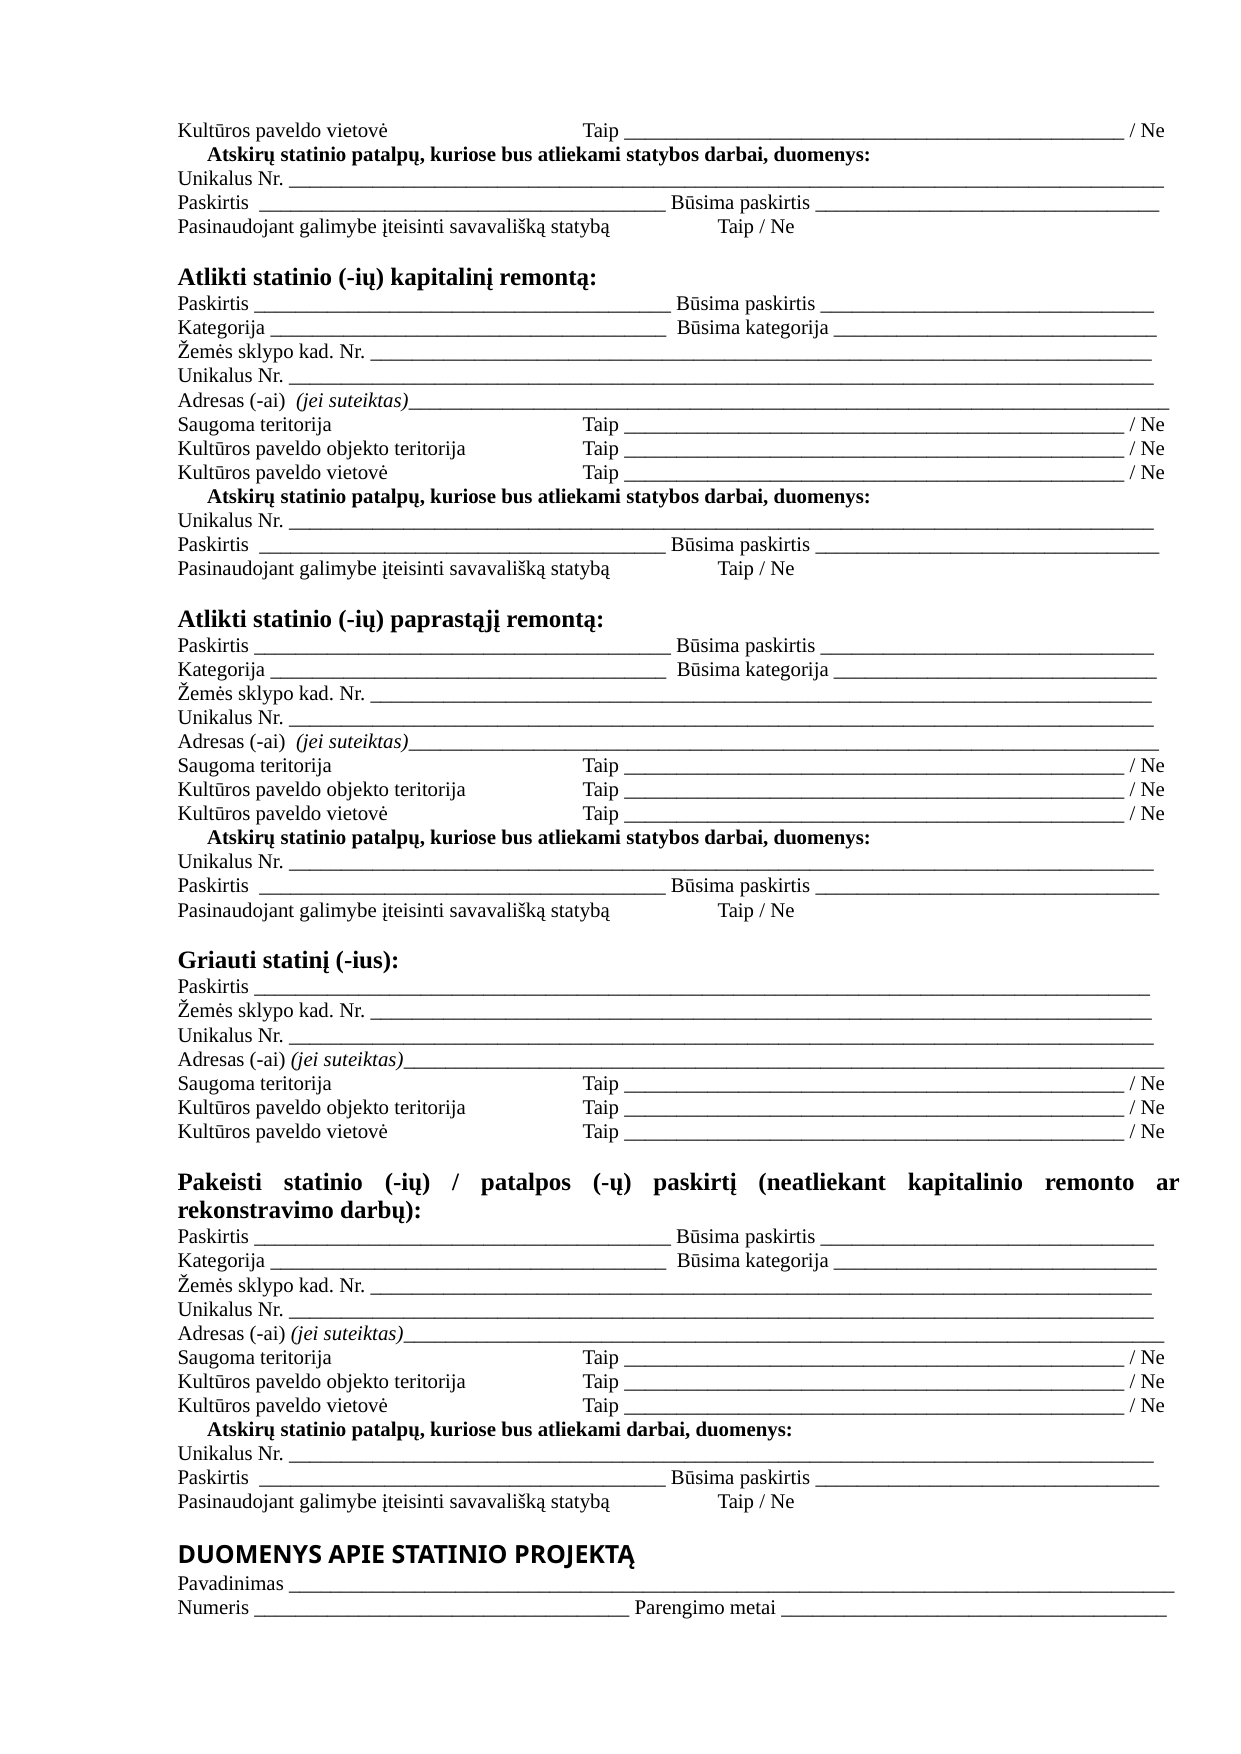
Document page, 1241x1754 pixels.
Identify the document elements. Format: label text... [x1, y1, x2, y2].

text Kultūros paveldo objekto teritorija Taip ________________________________________________ / Ne [177, 777, 1181, 801]
text Unikalus Nr. ___________________________________________________________________________________ [177, 1297, 1181, 1321]
text Numeris ____________________________________ Parengimo metai _____________________________________ [177, 1595, 1181, 1619]
text Paskirtis _______________________________________ Būsima paskirtis _________________________________ [177, 1465, 1181, 1489]
text Žemės sklypo kad. Nr. ___________________________________________________________________________ [177, 681, 1181, 705]
text Unikalus Nr. ___________________________________________________________________________________ [177, 363, 1181, 387]
text Paskirtis _______________________________________ Būsima paskirtis _________________________________ [177, 873, 1181, 897]
text Kultūros paveldo vietovė Taip ________________________________________________ / Ne [177, 1393, 1181, 1417]
text Saugoma teritorija Taip ________________________________________________ / Ne [177, 753, 1181, 777]
text Pasinaudojant galimybe įteisinti savavališką statybą Taip / Ne [177, 897, 1181, 922]
text Unikalus Nr. ____________________________________________________________________________________ [177, 166, 1181, 190]
text Paskirtis _______________________________________ Būsima paskirtis _________________________________ [177, 190, 1181, 214]
text Saugoma teritorija Taip ________________________________________________ / Ne [177, 412, 1181, 436]
text Pasinaudojant galimybe įteisinti savavališką statybą Taip / Ne [177, 556, 1181, 580]
text Atlikti statinio (-ių) paprastąjį remontą: [177, 604, 1181, 633]
text Kultūros paveldo objekto teritorija Taip ________________________________________________ / Ne [177, 1095, 1181, 1119]
text Unikalus Nr. ___________________________________________________________________________________ [177, 1441, 1181, 1465]
text Paskirtis ________________________________________ Būsima paskirtis ________________________________ [177, 633, 1181, 657]
text Adresas (-ai) (jei suteiktas)________________________________________________________________________ [177, 729, 1181, 753]
text Unikalus Nr. ___________________________________________________________________________________ [177, 508, 1181, 532]
text Adresas (-ai) (jei suteiktas)_________________________________________________________________________ [177, 1321, 1181, 1345]
text Atskirų statinio patalpų, kuriose bus atliekami statybos darbai, duomenys: [177, 142, 1181, 166]
text Kultūros paveldo vietovė Taip ________________________________________________ / Ne [177, 801, 1181, 825]
text Kultūros paveldo objekto teritorija Taip ________________________________________________ / Ne [177, 436, 1181, 460]
text Griauti statinį (-ius): [177, 946, 1181, 974]
text Pasinaudojant galimybe įteisinti savavališką statybą Taip / Ne [177, 214, 1181, 238]
text Žemės sklypo kad. Nr. ___________________________________________________________________________ [177, 339, 1181, 363]
text Atskirų statinio patalpų, kuriose bus atliekami statybos darbai, duomenys: [177, 484, 1181, 508]
text Adresas (-ai) (jei suteiktas)_________________________________________________________________________ [177, 387, 1181, 412]
text Žemės sklypo kad. Nr. ___________________________________________________________________________ [177, 998, 1181, 1022]
text Atskirų statinio patalpų, kuriose bus atliekami statybos darbai, duomenys: [177, 825, 1181, 849]
text Pakeisti statinio (-ių) / patalpos (-ų) paskirtį (neatliekant kapitalinio remonto ar rekonstravimo darbų): [177, 1167, 1181, 1224]
text Unikalus Nr. ___________________________________________________________________________________ [177, 705, 1181, 729]
text Unikalus Nr. ___________________________________________________________________________________ [177, 849, 1181, 873]
text Kategorija ______________________________________ Būsima kategorija _______________________________ [177, 1248, 1181, 1272]
text Duomenys apie statinio projektą [177, 1537, 1181, 1571]
text Kultūros paveldo vietovė Taip ________________________________________________ / Ne [177, 460, 1181, 484]
text Žemės sklypo kad. Nr. ___________________________________________________________________________ [177, 1272, 1181, 1297]
text Unikalus Nr. ___________________________________________________________________________________ [177, 1022, 1181, 1047]
text Saugoma teritorija Taip ________________________________________________ / Ne [177, 1345, 1181, 1369]
text Atlikti statinio (-ių) kapitalinį remontą: [177, 262, 1181, 291]
text Kultūros paveldo vietovė Taip ________________________________________________ / Ne [177, 118, 1181, 142]
text Paskirtis ________________________________________ Būsima paskirtis ________________________________ [177, 291, 1181, 315]
text Atskirų statinio patalpų, kuriose bus atliekami darbai, duomenys: [177, 1417, 1181, 1441]
text Kategorija ______________________________________ Būsima kategorija _______________________________ [177, 315, 1181, 339]
text Kultūros paveldo objekto teritorija Taip ________________________________________________ / Ne [177, 1369, 1181, 1393]
text Pasinaudojant galimybe įteisinti savavališką statybą Taip / Ne [177, 1489, 1181, 1513]
text Pavadinimas _____________________________________________________________________________________ [177, 1571, 1181, 1595]
text Paskirtis ________________________________________ Būsima paskirtis ________________________________ [177, 1224, 1181, 1248]
text Paskirtis ______________________________________________________________________________________ [177, 974, 1181, 998]
text Paskirtis _______________________________________ Būsima paskirtis _________________________________ [177, 532, 1181, 556]
text Kultūros paveldo vietovė Taip ________________________________________________ / Ne [177, 1119, 1181, 1143]
text Kategorija ______________________________________ Būsima kategorija _______________________________ [177, 657, 1181, 681]
text Adresas (-ai) (jei suteiktas)_________________________________________________________________________ [177, 1047, 1181, 1071]
text Saugoma teritorija Taip ________________________________________________ / Ne [177, 1071, 1181, 1095]
